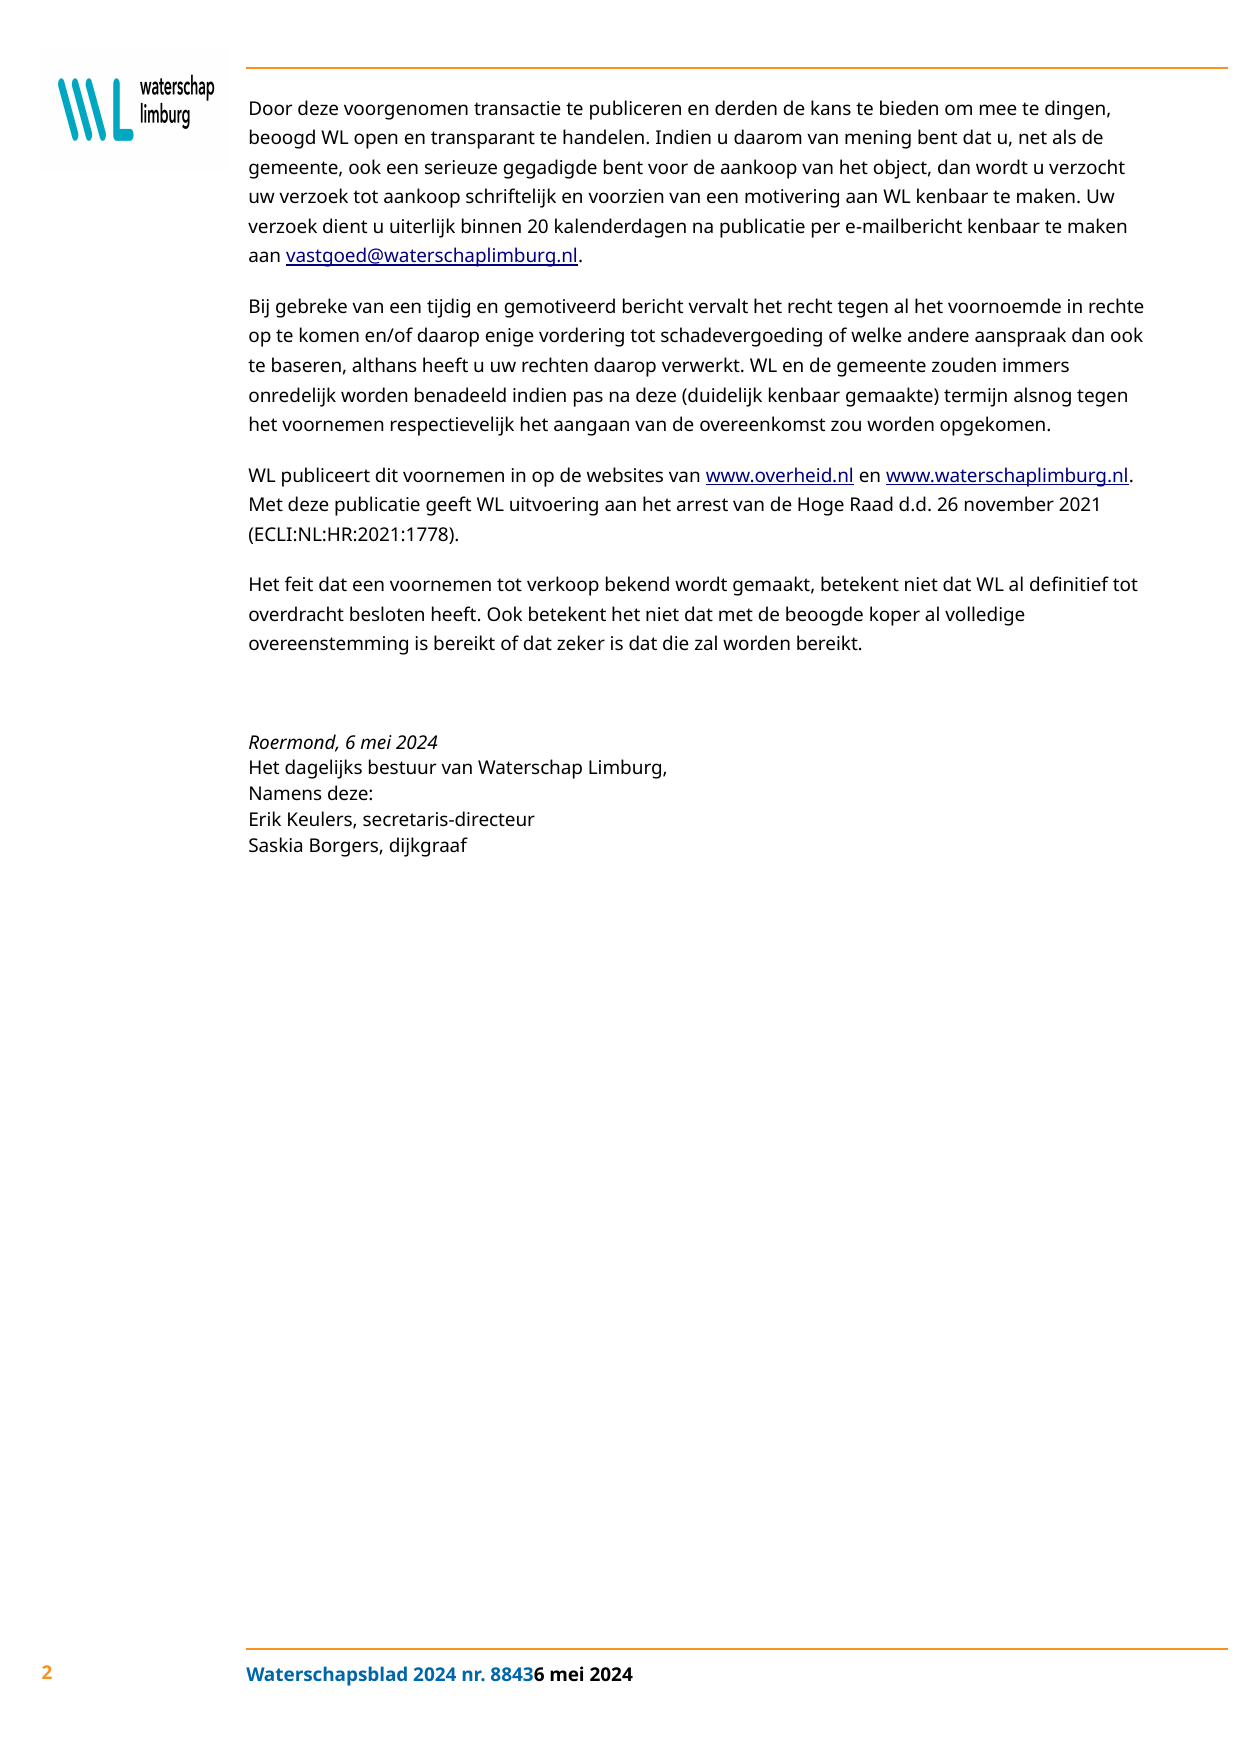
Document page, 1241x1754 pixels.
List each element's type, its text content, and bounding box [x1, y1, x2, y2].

text Het feit dat een voornemen tot verkoop bekend wordt gemaakt, betekent niet dat WL al definitief tot overdracht besloten heeft. Ook betekent het niet dat met de beoogde koper al volledige overeenstemming is bereikt of dat zeker is dat die zal worden bereikt. [248, 571, 1152, 656]
picture [41, 47, 231, 172]
text Het dagelijks bestuur van Waterschap Limburg, [248, 754, 1152, 780]
text WL publiceert dit voornemen in op de websites van www.overheid.nl en www.waterschaplimburg.nl. Met deze publicatie geeft WL uitvoering aan het arrest van de Hoge Raad d.d. 26 november 2021 (ECLI:NL:HR:2021:1778). [248, 462, 1152, 547]
text Namens deze: [248, 780, 1152, 806]
text Erik Keulers, secretaris-directeur [248, 806, 1152, 832]
text Roermond, 6 mei 2024 [248, 729, 1152, 754]
text Saskia Borgers, dijkgraaf [248, 832, 1152, 857]
text Door deze voorgenomen transactie te publiceren en derden de kans te bieden om mee te dingen, beoogd WL open en transparant te handelen. Indien u daarom van mening bent dat u, net als de gemeente, ook een serieuze gegadigde bent voor de aankoop van het object, dan wordt u verzocht uw verzoek tot aankoop schriftelijk en voorzien van een motivering aan WL kenbaar te maken. Uw verzoek dient u uiterlijk binnen 20 kalenderdagen na publicatie per e-mailbericht kenbaar te maken aan vastgoed@waterschaplimburg.nl. [248, 95, 1152, 268]
text Bij gebreke van een tijdig en gemotiveerd bericht vervalt het recht tegen al het voornoemde in rechte op te komen en/of daarop enige vordering tot schadevergoeding of welke andere aanspraak dan ook te baseren, althans heeft u uw rechten daarop verwerkt. WL en de gemeente zouden immers onredelijk worden benadeeld indien pas na deze (duidelijk kenbaar gemaakte) termijn alsnog tegen het voornemen respectievelijk het aangaan van de overeenkomst zou worden opgekomen. [248, 293, 1152, 437]
